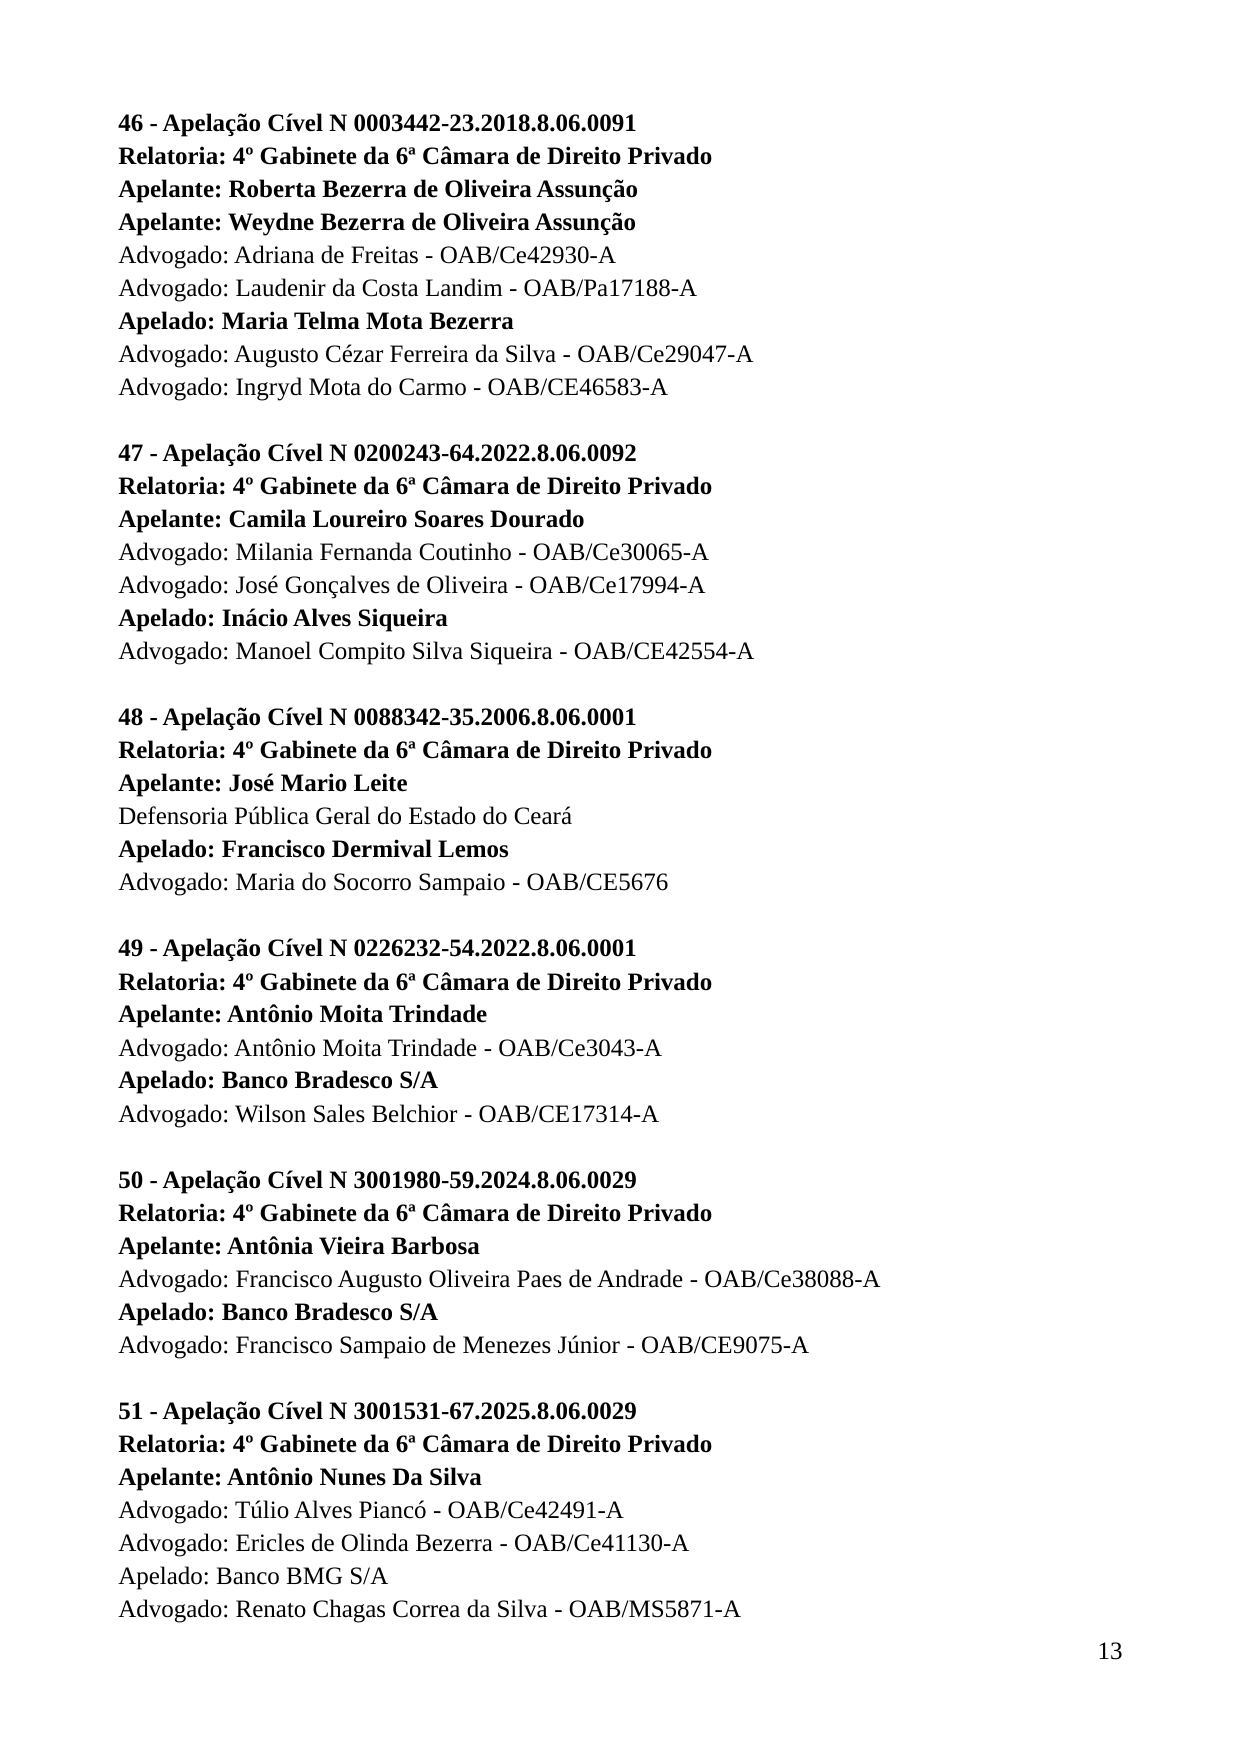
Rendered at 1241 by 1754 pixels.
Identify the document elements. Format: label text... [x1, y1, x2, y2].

text Defensoria Pública Geral do Estado do Ceará Apelado: Francisco Dermival Lemos Advogado: Maria do Socorro Sampaio - OAB/CE5676 [118, 801, 1122, 896]
text 50 - Apelação Cível N 3001980-59.2024.8.06.0029 Relatoria: 4º Gabinete da 6ª Câmara de Direito Privado Apelante: Antônia Vieira Barbosa Advogado: Francisco Augusto Oliveira Paes de Andrade - OAB/Ce38088-A Apelado: Banco Bradesco S/A Advogado: Francisco Sampaio de Menezes Júnior - OAB/CE9075-A [118, 1132, 1122, 1358]
text 49 - Apelação Cível N 0226232-54.2022.8.06.0001 Relatoria: 4º Gabinete da 6ª Câmara de Direito Privado Apelante: Antônio Moita Trindade Advogado: Antônio Moita Trindade - OAB/Ce3043-A Apelado: Banco Bradesco S/A Advogado: Wilson Sales Belchior - OAB/CE17314-A [118, 901, 1122, 1127]
text 47 - Apelação Cível N 0200243-64.2022.8.06.0092 Relatoria: 4º Gabinete da 6ª Câmara de Direito Privado Apelante: Camila Loureiro Soares Dourado Advogado: Milania Fernanda Coutinho - OAB/Ce30065-A Advogado: José Gonçalves de Oliveira - OAB/Ce17994-A Apelado: Inácio Alves Siqueira Advogado: Manoel Compito Silva Siqueira - OAB/CE42554-A 48 - Apelação Cível N 0088342-35.2006.8.06.0001 Relatoria: 4º Gabinete da 6ª Câmara de Direito Privado Apelante: José Mario Leite [118, 405, 1122, 797]
text 46 - Apelação Cível N 0003442-23.2018.8.06.0091 Relatoria: 4º Gabinete da 6ª Câmara de Direito Privado Apelante: Roberta Bezerra de Oliveira Assunção Apelante: Weydne Bezerra de Oliveira Assunção Advogado: Adriana de Freitas - OAB/Ce42930-A Advogado: Laudenir da Costa Landim - OAB/Pa17188-A Apelado: Maria Telma Mota Bezerra Advogado: Augusto Cézar Ferreira da Silva - OAB/Ce29047-A Advogado: Ingryd Mota do Carmo - OAB/CE46583-A [118, 75, 1122, 401]
text 51 - Apelação Cível N 3001531-67.2025.8.06.0029 Relatoria: 4º Gabinete da 6ª Câmara de Direito Privado Apelante: Antônio Nunes Da Silva Advogado: Túlio Alves Piancó - OAB/Ce42491-A Advogado: Ericles de Olinda Bezerra - OAB/Ce41130-A Apelado: Banco BMG S/A Advogado: Renato Chagas Correa da Silva - OAB/MS5871-A [118, 1363, 1122, 1623]
